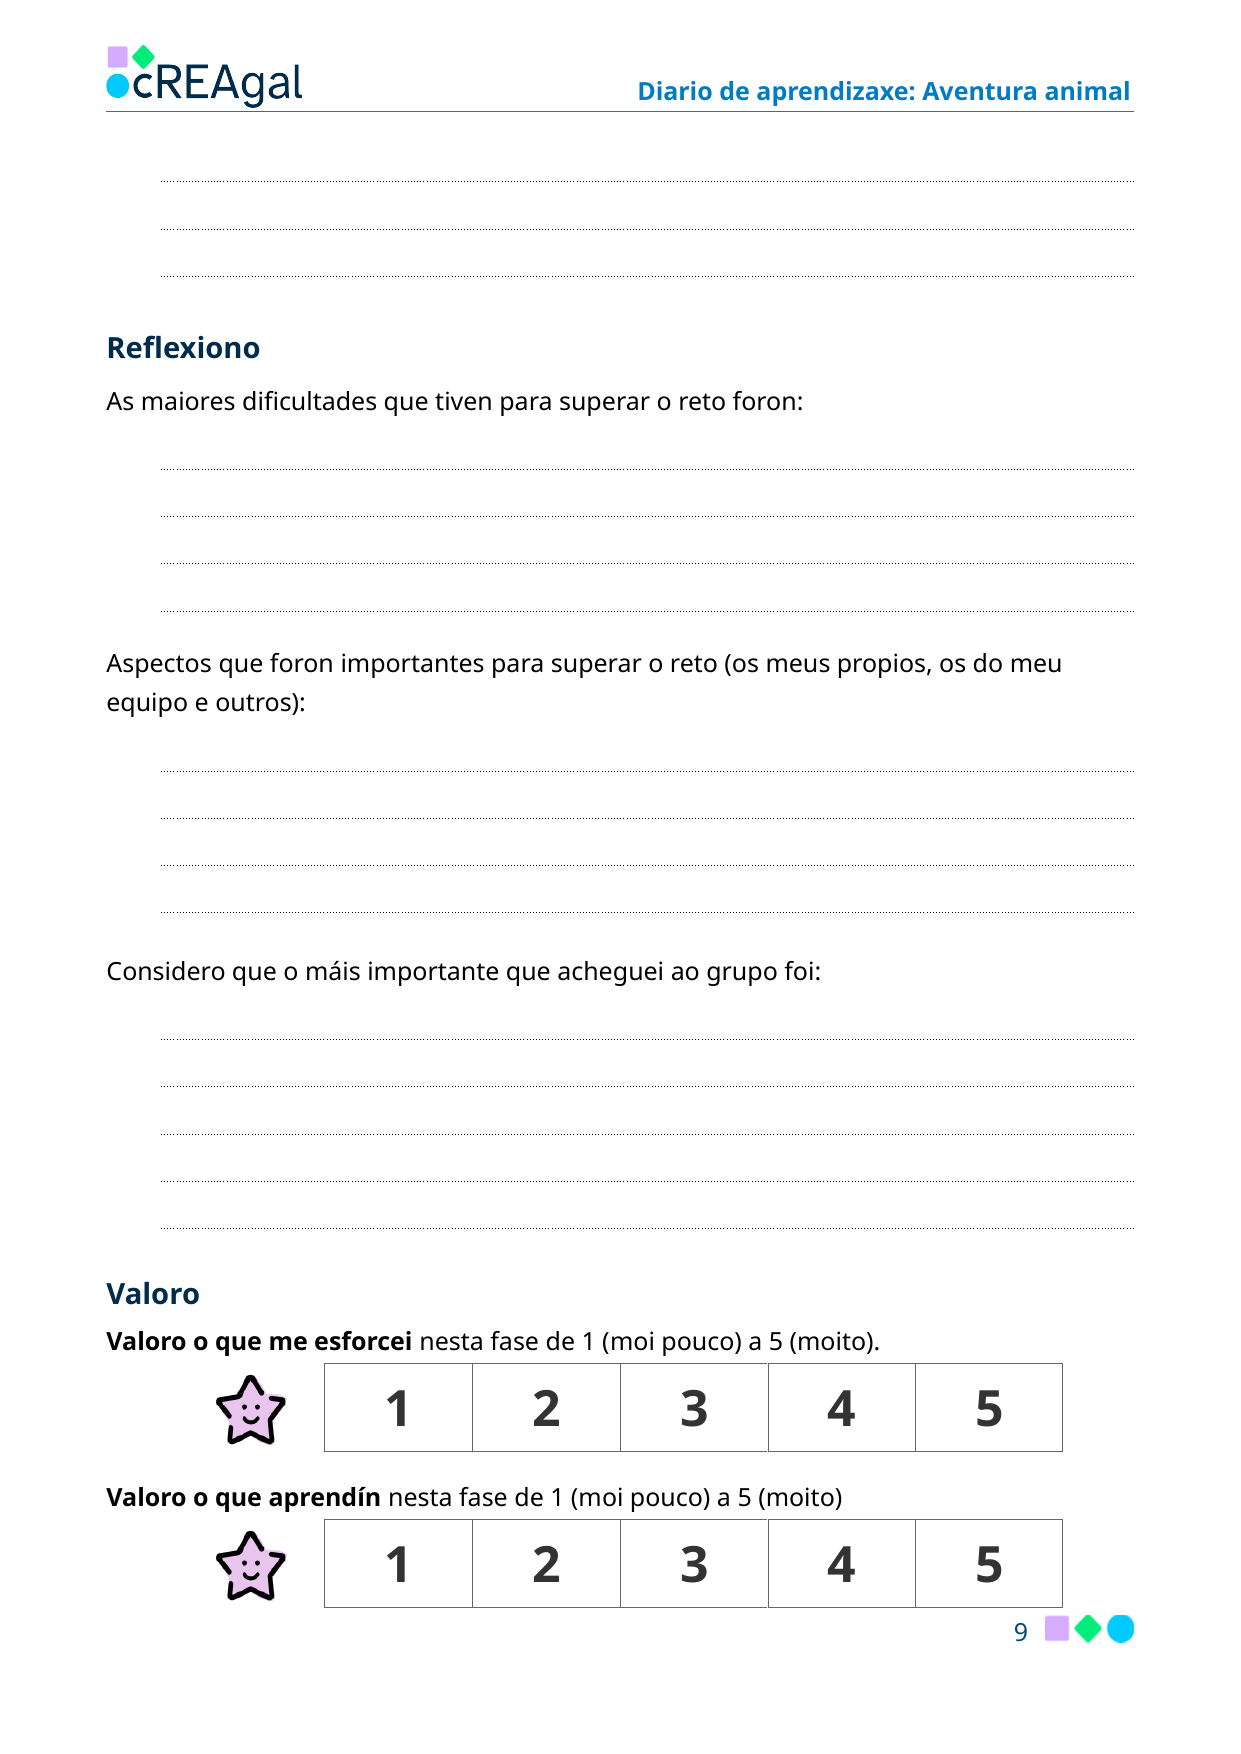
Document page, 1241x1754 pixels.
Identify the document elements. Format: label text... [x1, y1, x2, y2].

table_cell [160, 470, 1134, 517]
table_cell [160, 819, 1134, 866]
table_cell [160, 517, 1134, 564]
table_header 5 [916, 1364, 1062, 1451]
subtitle Valoro [106, 1273, 1134, 1313]
table_cell [160, 1040, 1134, 1087]
table_header 3 [621, 1364, 767, 1451]
table_header 5 [916, 1520, 1062, 1607]
table_header 4 [769, 1364, 915, 1451]
picture [1045, 1615, 1118, 1643]
table_cell [160, 1088, 1134, 1135]
picture [208, 1524, 293, 1606]
table_cell [160, 866, 1134, 913]
text Considero que o máis importante que acheguei ao grupo foi: [106, 954, 1134, 988]
text Aspectos que foron importantes para superar o reto (os meus propios, os do meu equipo e outros): [106, 646, 1134, 719]
table_cell [160, 1135, 1134, 1182]
table_header [160, 423, 1134, 470]
text Valoro o que me esforcei nesta fase de 1 (moi pouco) a 5 (moito). [106, 1324, 1134, 1358]
text As maiores dificultades que tiven para superar o reto foron: [106, 383, 1134, 417]
table_header 3 [621, 1520, 767, 1607]
table_header 4 [769, 1520, 915, 1607]
table_header 1 [325, 1364, 472, 1451]
table_cell [160, 230, 1134, 277]
picture [1124, 1631, 1135, 1643]
text Valoro o que aprendín nesta fase de 1 (moi pouco) a 5 (moito) [106, 1480, 1134, 1514]
table_header [160, 724, 1134, 772]
table_header [160, 993, 1134, 1040]
table_cell [160, 564, 1134, 612]
table_header 2 [473, 1364, 620, 1451]
table_header [177, 1519, 324, 1608]
table_header 2 [473, 1520, 620, 1607]
table_header 1 [325, 1520, 472, 1607]
picture [106, 45, 302, 108]
table_cell [160, 772, 1134, 819]
table_cell [160, 183, 1134, 230]
picture [1128, 1615, 1135, 1625]
picture [208, 1368, 293, 1450]
table_cell [160, 135, 1134, 182]
table_header [177, 1363, 324, 1452]
table_cell [160, 1182, 1134, 1229]
subtitle Reflexiono [106, 327, 1134, 367]
